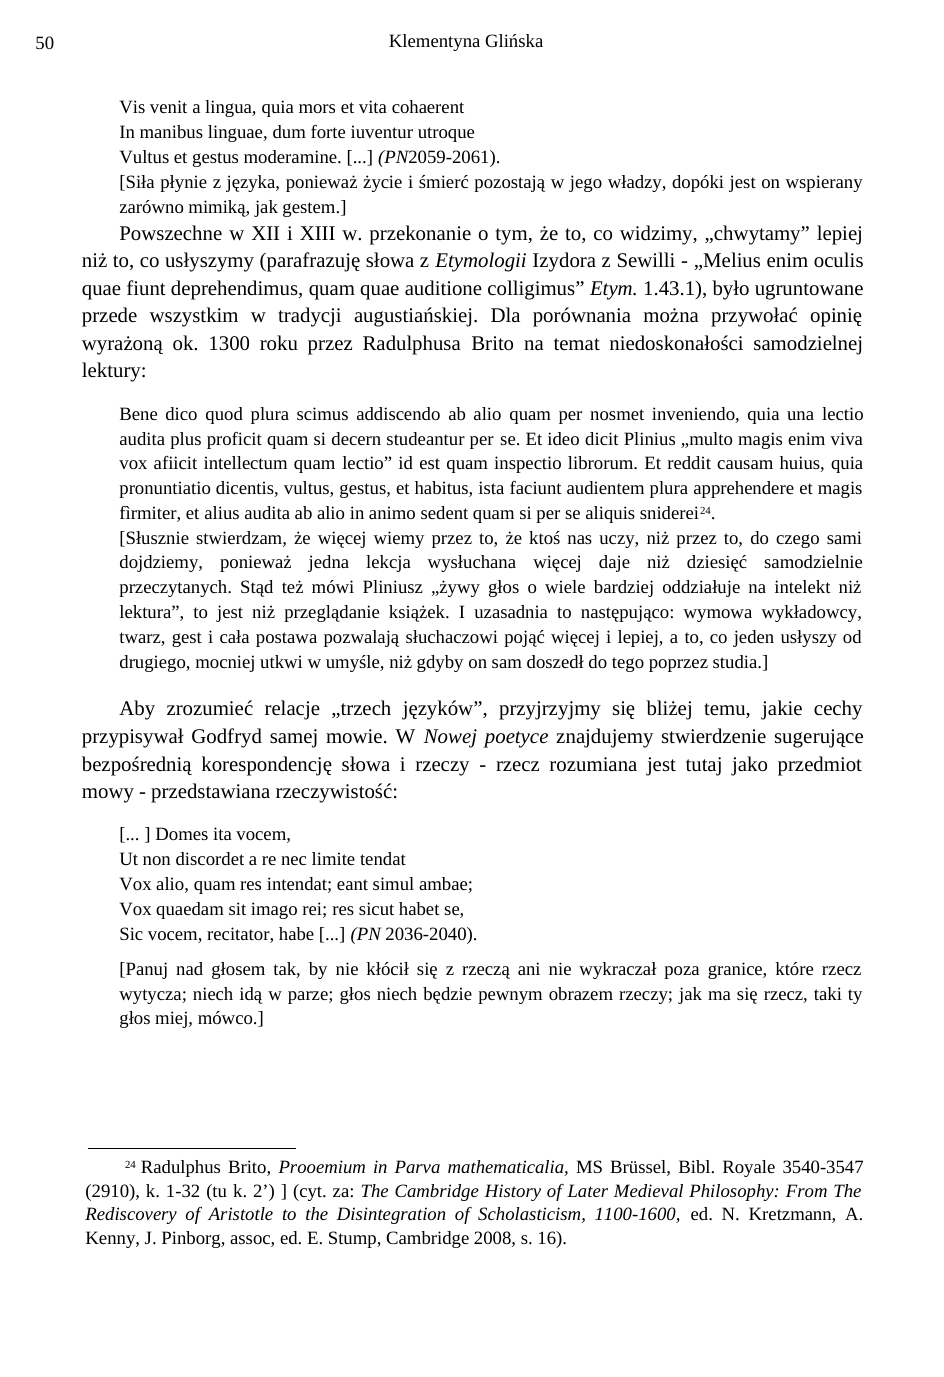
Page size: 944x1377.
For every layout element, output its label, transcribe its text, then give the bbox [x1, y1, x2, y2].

text Bene dico quod plura scimus addiscendo ab alio quam per nosmet inveniendo, quia una lectio audita plus proficit quam si decern studeantur per se. Et ideo dicit Plinius „multo magis enim viva vox afiicit intellectum quam lectio” id est quam inspectio librorum. Et reddit causam huius, quia pronuntiatio dicentis, vultus, gestus, et habitus, ista faciunt audientem plura apprehendere et magis fìrmiter, et alius audita ab alio in animo sedent quam si per se aliquis sniderei24. [119, 403, 864, 523]
text Vox quaedam sit imago rei; res sicut habet se, [82, 898, 864, 919]
text [Słusznie stwierdzam, że więcej wiemy przez to, że ktoś nas uczy, niż przez to, do czego sami dojdziemy, ponieważ jedna lekcja wysłuchana więcej daje niż dziesięć samodzielnie przeczytanych. Stąd też mówi Pliniusz „żywy głos o wiele bardziej oddziałuje na intelekt niż lektura”, to jest niż przeglądanie książek. I uzasadnia to następująco: wymowa wykładowcy, twarz, gest i cała postawa pozwalają słuchaczowi pojąć więcej i lepiej, a to, co jeden usłyszy od drugiego, mocniej utkwi w umyśle, niż gdyby on sam doszedł do tego poprzez studia.] [119, 527, 864, 672]
text [Panuj nad głosem tak, by nie kłócił się z rzeczą ani nie wykraczał poza granice, które rzecz wytycza; niech idą w parze; głos niech będzie pewnym obrazem rzeczy; jak ma się rzecz, taki ty głos miej, mówco.] [119, 958, 864, 1029]
text Powszechne w XII i XIII w. przekonanie o tym, że to, co widzimy, „chwytamy” lepiej niż to, co usłyszymy (parafrazuję słowa z Etymologii Izydora z Sewilli - „Me­lius enim oculis quae fiunt deprehendimus, quam quae auditione colligimus” Etym. 1.43.1), było ugruntowane przede wszystkim w tradycji augustiańskiej. Dla porównania można przywołać opinię wyrażoną ok. 1300 roku przez Radulphusa Brito na temat niedoskonałości samodzielnej lektury: [82, 220, 864, 382]
text Sic vocem, recitator, habe [...] (PN 2036-2040). [82, 922, 864, 944]
text Vis venit a lingua, quia mors et vita cohaerent [82, 96, 864, 118]
text Ut non discordet a re nec limite tendat [82, 848, 864, 870]
text [Siła płynie z języka, ponieważ życie i śmierć pozostają w jego władzy, dopóki jest on wspierany zarówno mimiką, jak gestem.] [119, 171, 864, 217]
text 50 [35, 32, 59, 53]
text Aby zrozumieć relacje „trzech języków”, przyjrzyjmy się bliżej temu, jakie cechy przypisywał Godfryd samej mowie. W Nowej poetyce znajdujemy stwierdzenie suge­rujące bezpośrednią korespondencję słowa i rzeczy - rzecz rozumiana jest tutaj jako przedmiot mowy - przedstawiana rzeczywistość: [82, 696, 864, 803]
text 24 Radulphus Brito, Prooemium in Parva mathematicalia, MS Brüssel, Bibl. Royale 3540-3547 (2910), k. 1-32 (tu k. 2’) ] (cyt. za: The Cambridge History of Later Medieval Philosophy: From The Rediscovery of Aristotle to the Disintegration of Scholasticism, 1100-1600, ed. N. Kretzmann, A. Kenny, J. Pinborg, assoc, ed. E. Stump, Cambridge 2008, s. 16). [85, 1156, 864, 1248]
text Vultus et gestus moderamine. [...] (PN2059-2061). [82, 146, 864, 168]
text In manibus linguae, dum forte iuventur utroque [82, 121, 864, 143]
text Klementyna Glińska [389, 30, 555, 52]
text Vox alio, quam res intendat; eant simul ambae; [82, 873, 864, 894]
text [... ] Domes ita vocem, [82, 823, 864, 845]
